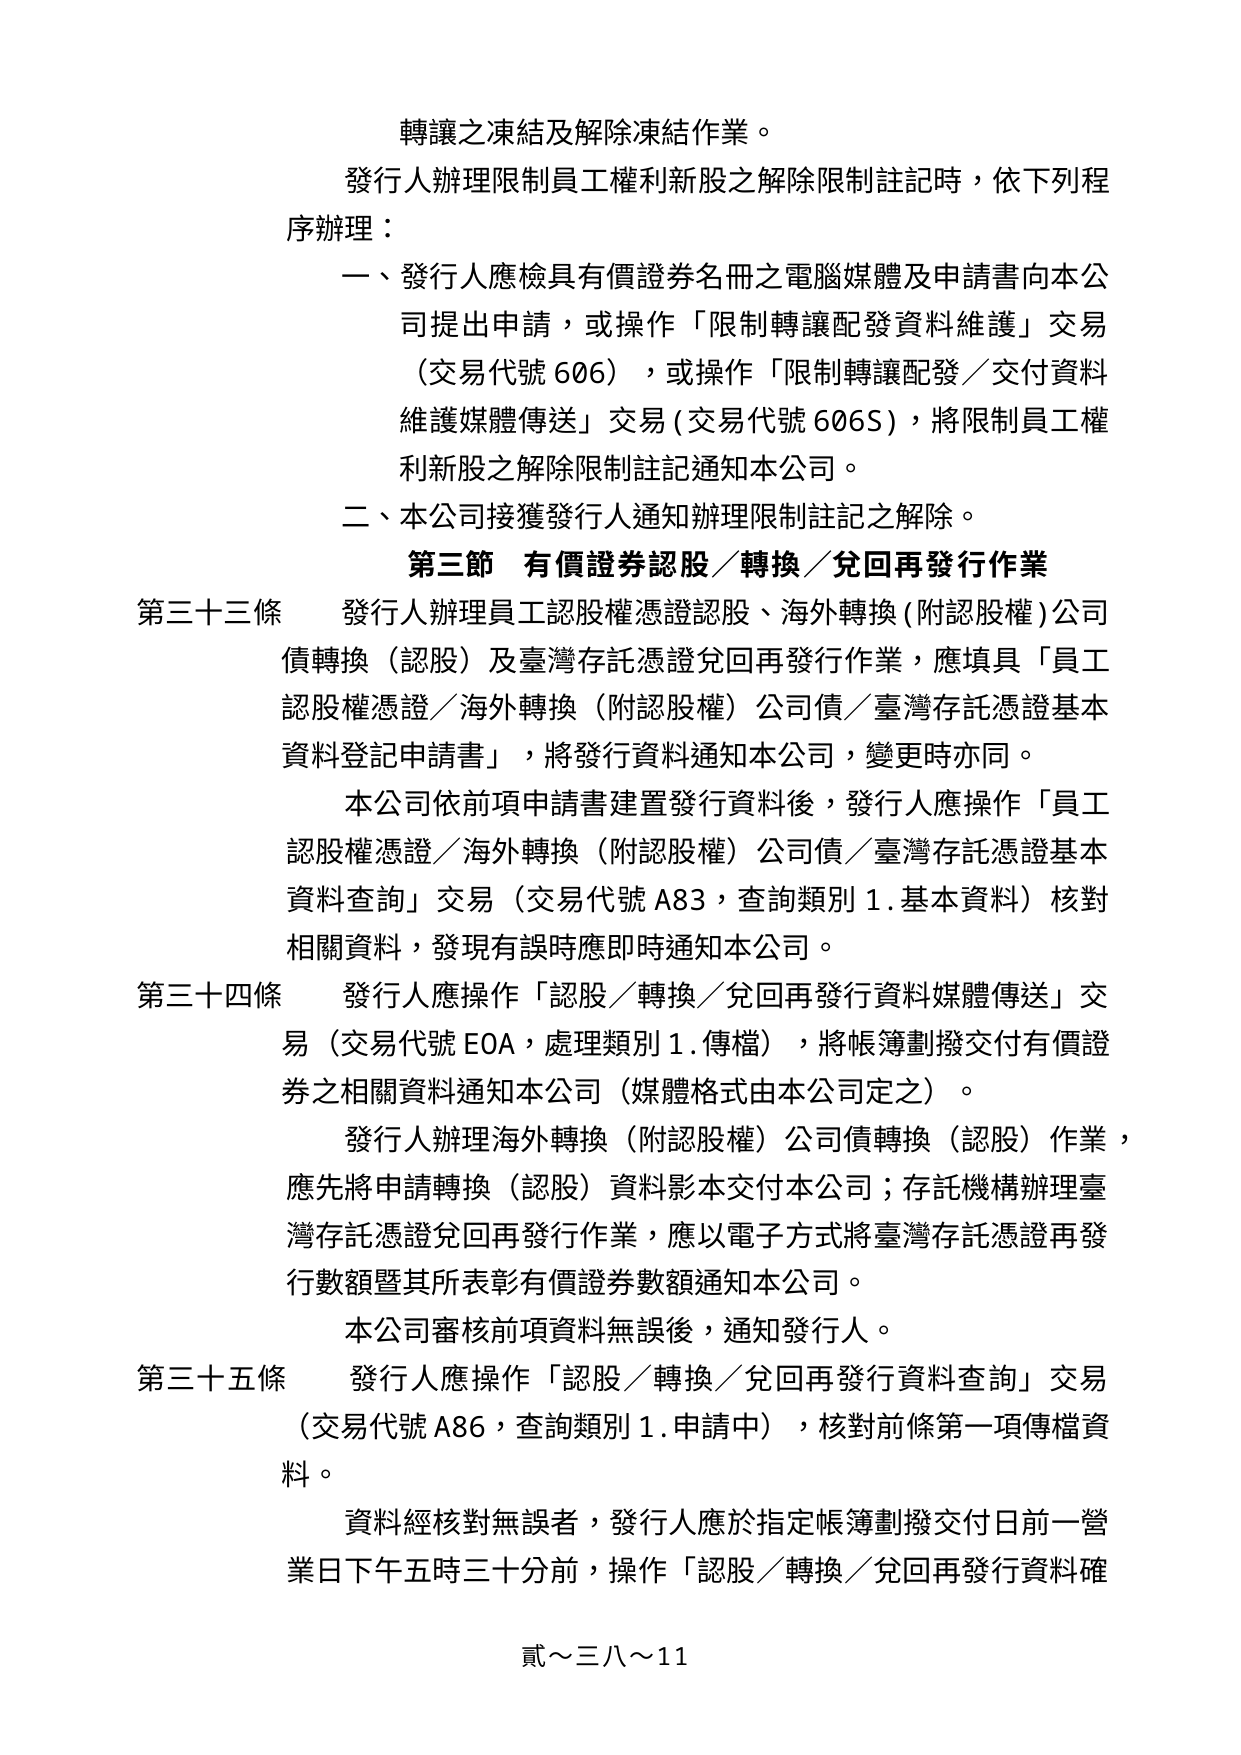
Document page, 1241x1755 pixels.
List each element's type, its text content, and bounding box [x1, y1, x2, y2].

text 發行人辦理海外轉換（附認股權）公司債轉換（認股）作業，應先將申請轉換（認股）資料影本交付本公司；存託機構辦理臺灣存託憑證兌回再發行作業，應以電子方式將臺灣存託憑證再發行數額暨其所表彰有價證券數額通知本公司。 [286, 1112, 1110, 1303]
text 第三十三條 發行人辦理員工認股權憑證認股、海外轉換(附認股權)公司債轉換（認股）及臺灣存託憑證兌回再發行作業，應填具「員工認股權憑證∕海外轉換（附認股權）公司債∕臺灣存託憑證基本資料登記申請書」，將發行資料通知本公司，變更時亦同。 [136, 585, 1110, 776]
text 第三十五條 發行人應操作「認股∕轉換∕兌回再發行資料查詢」交易（交易代號A86，查詢類別1.申請中），核對前條第一項傳檔資料。 [136, 1351, 1110, 1495]
text 發行人辦理限制員工權利新股之解除限制註記時，依下列程序辦理： [286, 153, 1110, 249]
text 本公司審核前項資料無誤後，通知發行人。 [286, 1303, 1110, 1351]
text 本公司依前項申請書建置發行資料後，發行人應操作「員工認股權憑證∕海外轉換（附認股權）公司債∕臺灣存託憑證基本資料查詢」交易（交易代號A83，查詢類別1.基本資料）核對相關資料，發現有誤時應即時通知本公司。 [286, 776, 1110, 968]
text 第三十四條 發行人應操作「認股∕轉換∕兌回再發行資料媒體傳送」交易（交易代號EOA，處理類別1.傳檔），將帳簿劃撥交付有價證券之相關資料通知本公司（媒體格式由本公司定之）。 [136, 968, 1110, 1112]
text 一、發行人應檢具有價證券名冊之電腦媒體及申請書向本公司提出申請，或操作「限制轉讓配發資料維護」交易（交易代號606），或操作「限制轉讓配發∕交付資料維護媒體傳送」交易(交易代號606S)，將限制員工權利新股之解除限制註記通知本公司。 [341, 249, 1110, 489]
text 資料經核對無誤者，發行人應於指定帳簿劃撥交付日前一營業日下午五時三十分前，操作「認股∕轉換∕兌回再發行資料確 [286, 1495, 1110, 1591]
text 轉讓之凍結及解除凍結作業。 [341, 106, 1110, 153]
text 二、本公司接獲發行人通知辦理限制註記之解除。 [341, 489, 1110, 537]
subtitle 第三節 有價證券認股∕轉換∕兌回再發行作業 [407, 537, 1110, 585]
